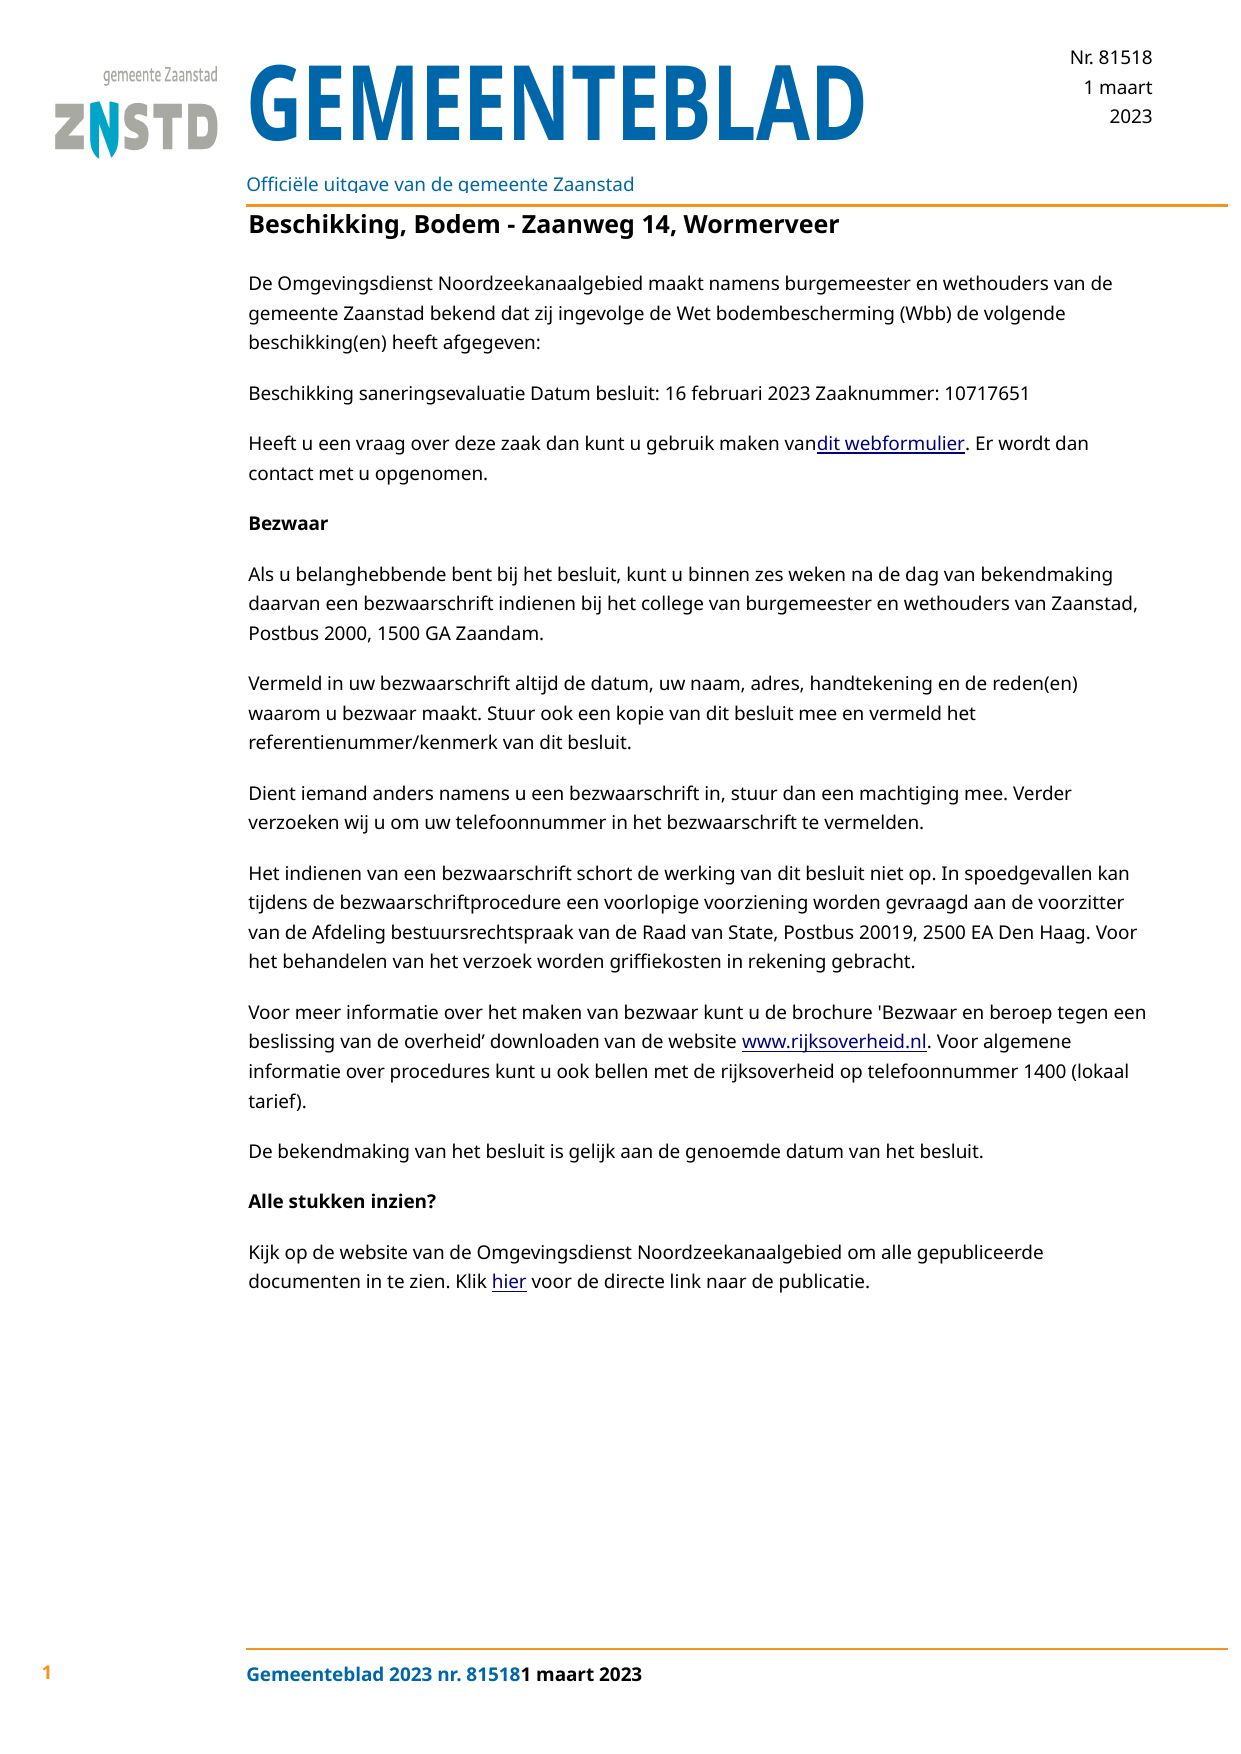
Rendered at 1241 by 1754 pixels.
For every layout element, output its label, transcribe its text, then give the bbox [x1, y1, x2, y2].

text De bekendmaking van het besluit is gelijk aan de genoemde datum van het besluit. [248, 1138, 1152, 1164]
text Dient iemand anders namens u een bezwaarschrift in, stuur dan een machtiging mee. Verder verzoeken wij u om uw telefoonnummer in het bezwaarschrift te vermelden. [248, 780, 1152, 835]
text Bezwaar [248, 510, 1152, 536]
text Alle stukken inzien? [248, 1189, 1152, 1214]
text Beschikking saneringsevaluatie Datum besluit: 16 februari 2023 Zaaknummer: 10717651 [248, 380, 1152, 406]
text Voor meer informatie over het maken van bezwaar kunt u de brochure 'Bezwaar en beroep tegen een beslissing van de overheid’ downloaden van de website www.rijksoverheid.nl. Voor algemene informatie over procedures kunt u ook bellen met de rijksoverheid op telefoonnummer 1400 (lokaal tarief). [248, 999, 1152, 1113]
picture [41, 47, 231, 172]
text Beschikking, Bodem - Zaanweg 14, Wormerveer [248, 207, 1152, 241]
text Als u belanghebbende bent bij het besluit, kunt u binnen zes weken na de dag van bekendmaking daarvan een bezwaarschrift indienen bij het college van burgemeester en wethouders van Zaanstad, Postbus 2000, 1500 GA Zaandam. [248, 561, 1152, 646]
text Het indienen van een bezwaarschrift schort de werking van dit besluit niet op. In spoedgevallen kan tijdens de bezwaarschriftprocedure een voorlopige voorziening worden gevraagd aan de voorzitter van de Afdeling bestuursrechtspraak van de Raad van State, Postbus 20019, 2500 EA Den Haag. Voor het behandelen van het verzoek worden griffiekosten in rekening gebracht. [248, 860, 1152, 974]
text Heeft u een vraag over deze zaak dan kunt u gebruik maken vandit webformulier. Er wordt dan contact met u opgenomen. [248, 430, 1152, 486]
text Kijk op de website van de Omgevingsdienst Noordzeekanaalgebied om alle gepubliceerde documenten in te zien. Klik hier voor de directe link naar de publicatie. [248, 1239, 1152, 1294]
text Vermeld in uw bezwaarschrift altijd de datum, uw naam, adres, handtekening en de reden(en) waarom u bezwaar maakt. Stuur ook een kopie van dit besluit mee en vermeld het referentienummer/kenmerk van dit besluit. [248, 670, 1152, 755]
text De Omgevingsdienst Noordzeekanaalgebied maakt namens burgemeester en wethouders van de gemeente Zaanstad bekend dat zij ingevolge de Wet bodembescherming (Wbb) de volgende beschikking(en) heeft afgegeven: [248, 270, 1152, 355]
